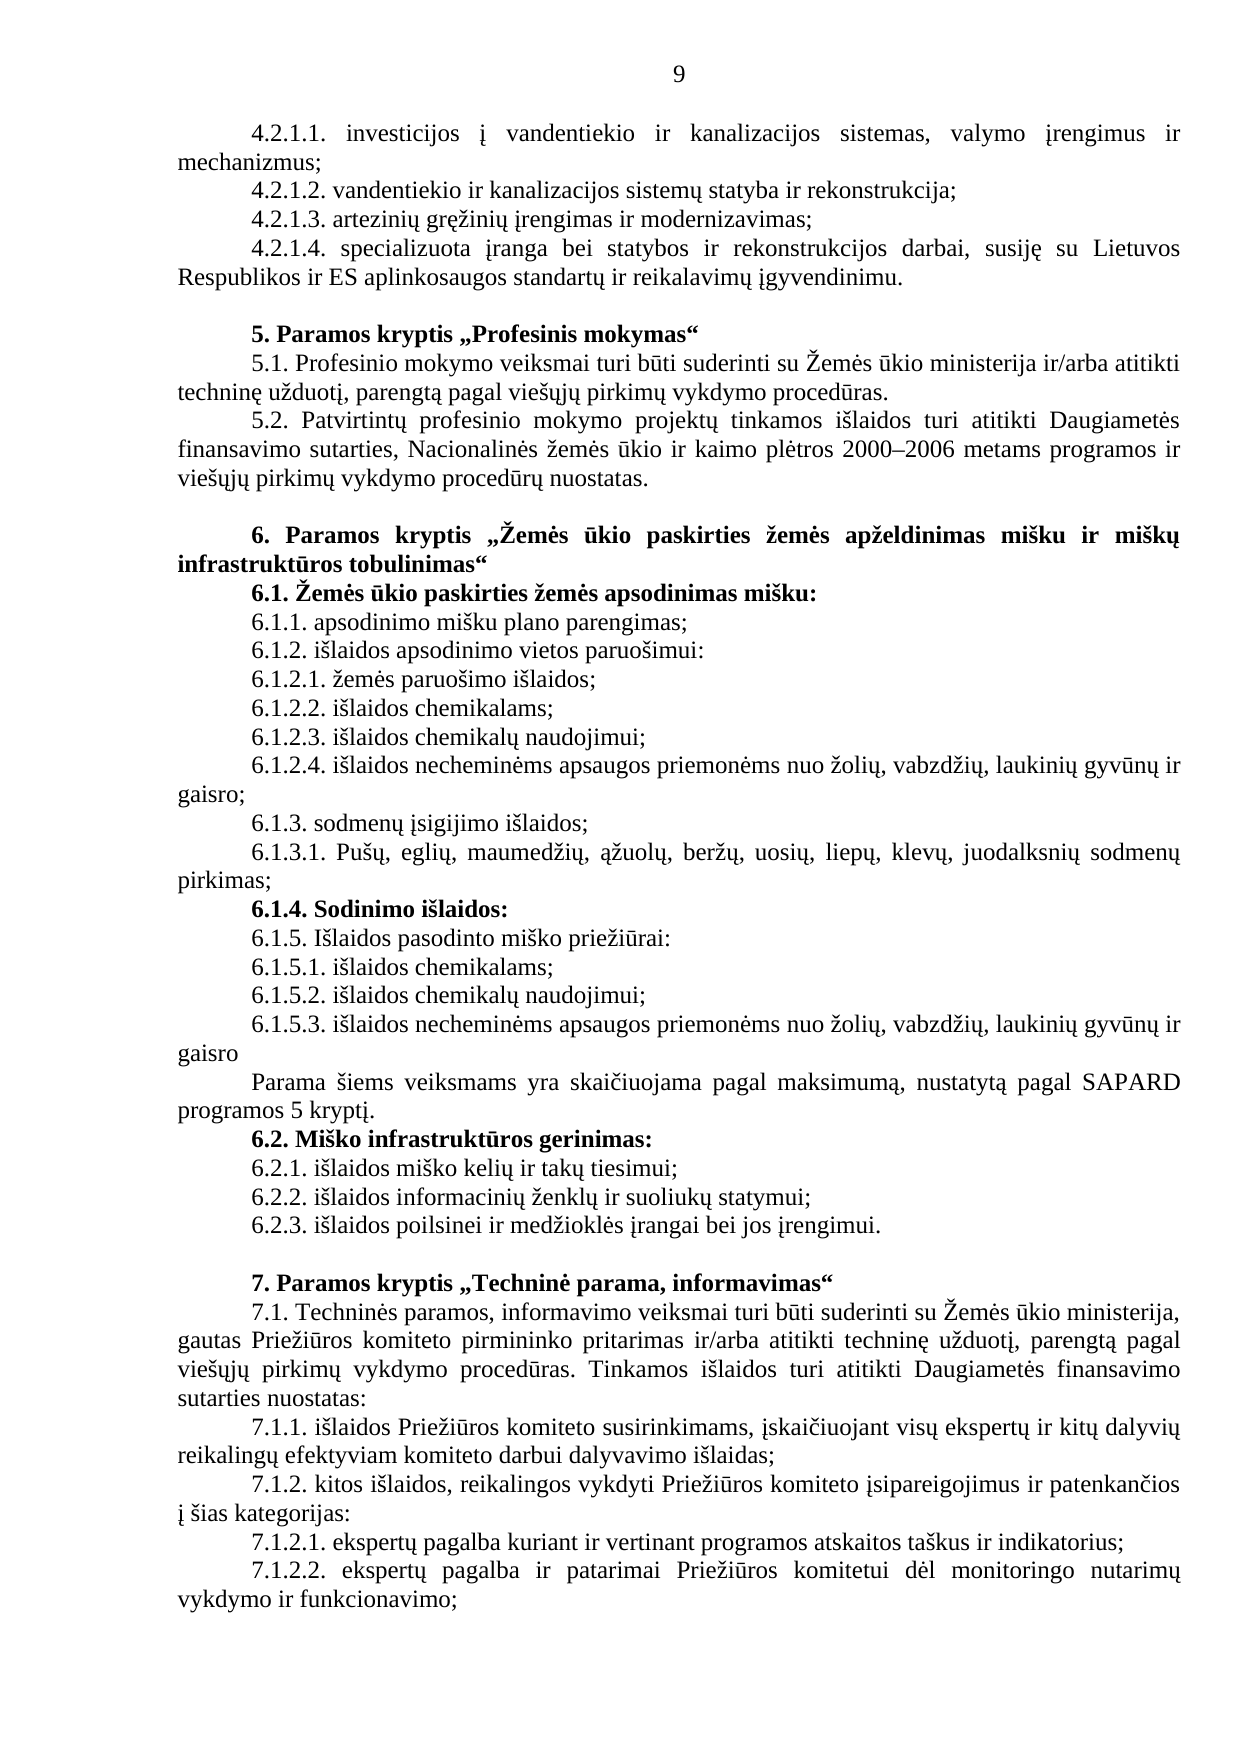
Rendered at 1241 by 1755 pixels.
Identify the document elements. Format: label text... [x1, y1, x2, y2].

text 6.1.5.1. išlaidos chemikalams; [177, 952, 1181, 981]
text 6. Paramos kryptis „Žemės ūkio paskirties žemės apželdinimas mišku ir miškų infrastruktūros tobulinimas“ [177, 521, 1181, 578]
text 7.1.1. išlaidos Priežiūros komiteto susirinkimams, įskaičiuojant visų ekspertų ir kitų dalyvių reikalingų efektyviam komiteto darbui dalyvavimo išlaidas; [177, 1412, 1181, 1469]
text Parama šiems veiksmams yra skaičiuojama pagal maksimumą, nustatytą pagal SAPARD programos 5 kryptį. [177, 1067, 1181, 1124]
text 4.2.1.2. vandentiekio ir kanalizacijos sistemų statyba ir rekonstrukcija; [177, 176, 1181, 204]
text 6.1.2.1. žemės paruošimo išlaidos; [177, 664, 1181, 693]
text 7. Paramos kryptis „Techninė parama, informavimas“ [177, 1268, 1181, 1297]
text 6.2.1. išlaidos miško kelių ir takų tiesimui; [177, 1153, 1181, 1182]
text 6.1.3. sodmenų įsigijimo išlaidos; [177, 808, 1181, 837]
text 6.1.2.3. išlaidos chemikalų naudojimui; [177, 722, 1181, 751]
text 6.1. Žemės ūkio paskirties žemės apsodinimas mišku: [177, 578, 1181, 607]
text 7.1.2. kitos išlaidos, reikalingos vykdyti Priežiūros komiteto įsipareigojimus ir patenkančios į šias kategorijas: [177, 1469, 1181, 1527]
text 6.2.2. išlaidos informacinių ženklų ir suoliukų statymui; [177, 1182, 1181, 1211]
text 6.1.3.1. Pušų, eglių, maumedžių, ąžuolų, beržų, uosių, liepų, klevų, juodalksnių sodmenų pirkimas; [177, 837, 1181, 894]
text 6.1.5. Išlaidos pasodinto miško priežiūrai: [177, 923, 1181, 952]
text 6.1.4. Sodinimo išlaidos: [177, 894, 1181, 923]
text 4.2.1.1. investicijos į vandentiekio ir kanalizacijos sistemas, valymo įrengimus ir mechanizmus; [177, 118, 1181, 176]
text 7.1. Techninės paramos, informavimo veiksmai turi būti suderinti su Žemės ūkio ministerija, gautas Priežiūros komiteto pirmininko pritarimas ir/arba atitikti techninę užduotį, parengtą pagal viešųjų pirkimų vykdymo procedūras. Tinkamos išlaidos turi atitikti Daugiametės finansavimo sutarties nuostatas: [177, 1297, 1181, 1412]
text 6.1.1. apsodinimo mišku plano parengimas; [177, 607, 1181, 636]
text 6.2. Miško infrastruktūros gerinimas: [177, 1124, 1181, 1153]
text 5.2. Patvirtintų profesinio mokymo projektų tinkamos išlaidos turi atitikti Daugiametės finansavimo sutarties, Nacionalinės žemės ūkio ir kaimo plėtros 2000–2006 metams programos ir viešųjų pirkimų vykdymo procedūrų nuostatas. [177, 406, 1181, 492]
text 5.1. Profesinio mokymo veiksmai turi būti suderinti su Žemės ūkio ministerija ir/arba atitikti techninę užduotį, parengtą pagal viešųjų pirkimų vykdymo procedūras. [177, 348, 1181, 406]
text 4.2.1.4. specializuota įranga bei statybos ir rekonstrukcijos darbai, susiję su Lietuvos Respublikos ir ES aplinkosaugos standartų ir reikalavimų įgyvendinimu. [177, 233, 1181, 291]
text 6.1.5.3. išlaidos necheminėms apsaugos priemonėms nuo žolių, vabzdžių, laukinių gyvūnų ir gaisro [177, 1009, 1181, 1067]
text 4.2.1.3. artezinių gręžinių įrengimas ir modernizavimas; [177, 204, 1181, 233]
text 7.1.2.2. ekspertų pagalba ir patarimai Priežiūros komitetui dėl monitoringo nutarimų vykdymo ir funkcionavimo; [177, 1556, 1181, 1613]
text 5. Paramos kryptis „Profesinis mokymas“ [177, 319, 1181, 348]
text 6.1.2.4. išlaidos necheminėms apsaugos priemonėms nuo žolių, vabzdžių, laukinių gyvūnų ir gaisro; [177, 751, 1181, 808]
text 6.1.5.2. išlaidos chemikalų naudojimui; [177, 981, 1181, 1009]
text 6.1.2. išlaidos apsodinimo vietos paruošimui: [177, 636, 1181, 664]
text 7.1.2.1. ekspertų pagalba kuriant ir vertinant programos atskaitos taškus ir indikatorius; [177, 1527, 1181, 1556]
text 6.1.2.2. išlaidos chemikalams; [177, 693, 1181, 722]
text 6.2.3. išlaidos poilsinei ir medžioklės įrangai bei jos įrengimui. [177, 1211, 1181, 1239]
